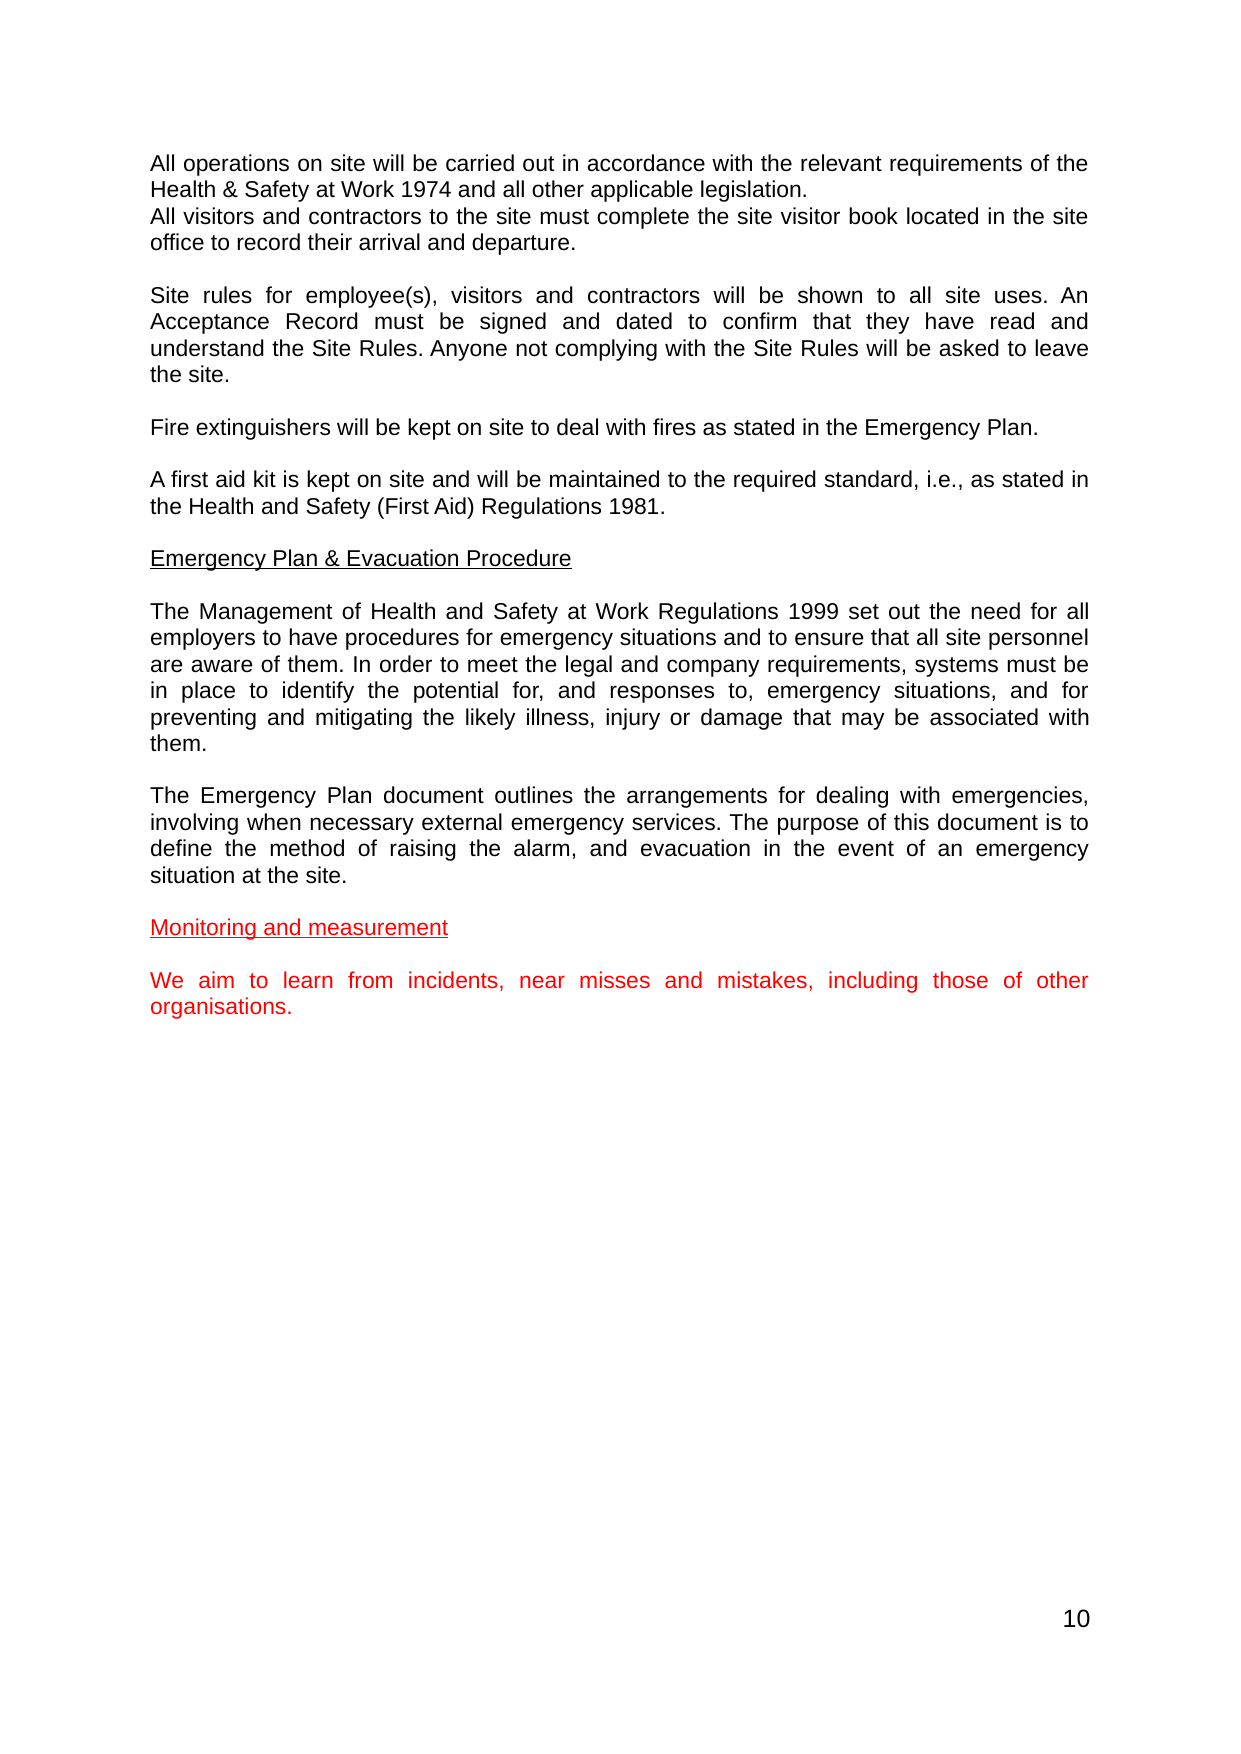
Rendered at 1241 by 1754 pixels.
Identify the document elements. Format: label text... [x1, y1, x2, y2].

text The Management of Health and Safety at Work Regulations 1999 set out the need for all employers to have procedures for emergency situations and to ensure that all site personnel are aware of them. In order to meet the legal and company requirements, systems must be in place to identify the potential for, and responses to, emergency situations, and for preventing and mitigating the likely illness, injury or damage that may be associated with them. [150, 598, 1090, 756]
text All operations on site will be carried out in accordance with the relevant requirements of the Health & Safety at Work 1974 and all other applicable legislation. [150, 150, 1090, 203]
text Emergency Plan & Evacuation Procedure [150, 545, 1090, 572]
text A first aid kit is kept on site and will be maintained to the required standard, i.e., as stated in the Health and Safety (First Aid) Regulations 1981. [150, 466, 1090, 519]
text Site rules for employee(s), visitors and contractors will be shown to all site uses. An Acceptance Record must be signed and dated to confirm that they have read and understand the Site Rules. Anyone not complying with the Site Rules will be asked to leave the site. [150, 282, 1090, 387]
text We aim to learn from incidents, near misses and mistakes, including those of other organisations. [150, 967, 1090, 1020]
text The Emergency Plan document outlines the arrangements for dealing with emergencies, involving when necessary external emergency services. The purpose of this document is to define the method of raising the alarm, and evacuation in the event of an emergency situation at the site. [150, 782, 1090, 888]
text All visitors and contractors to the site must complete the site visitor book located in the site office to record their arrival and departure. [150, 203, 1090, 255]
text Monitoring and measurement [150, 914, 1090, 941]
text Fire extinguishers will be kept on site to deal with fires as stated in the Emergency Plan. [150, 413, 1090, 440]
